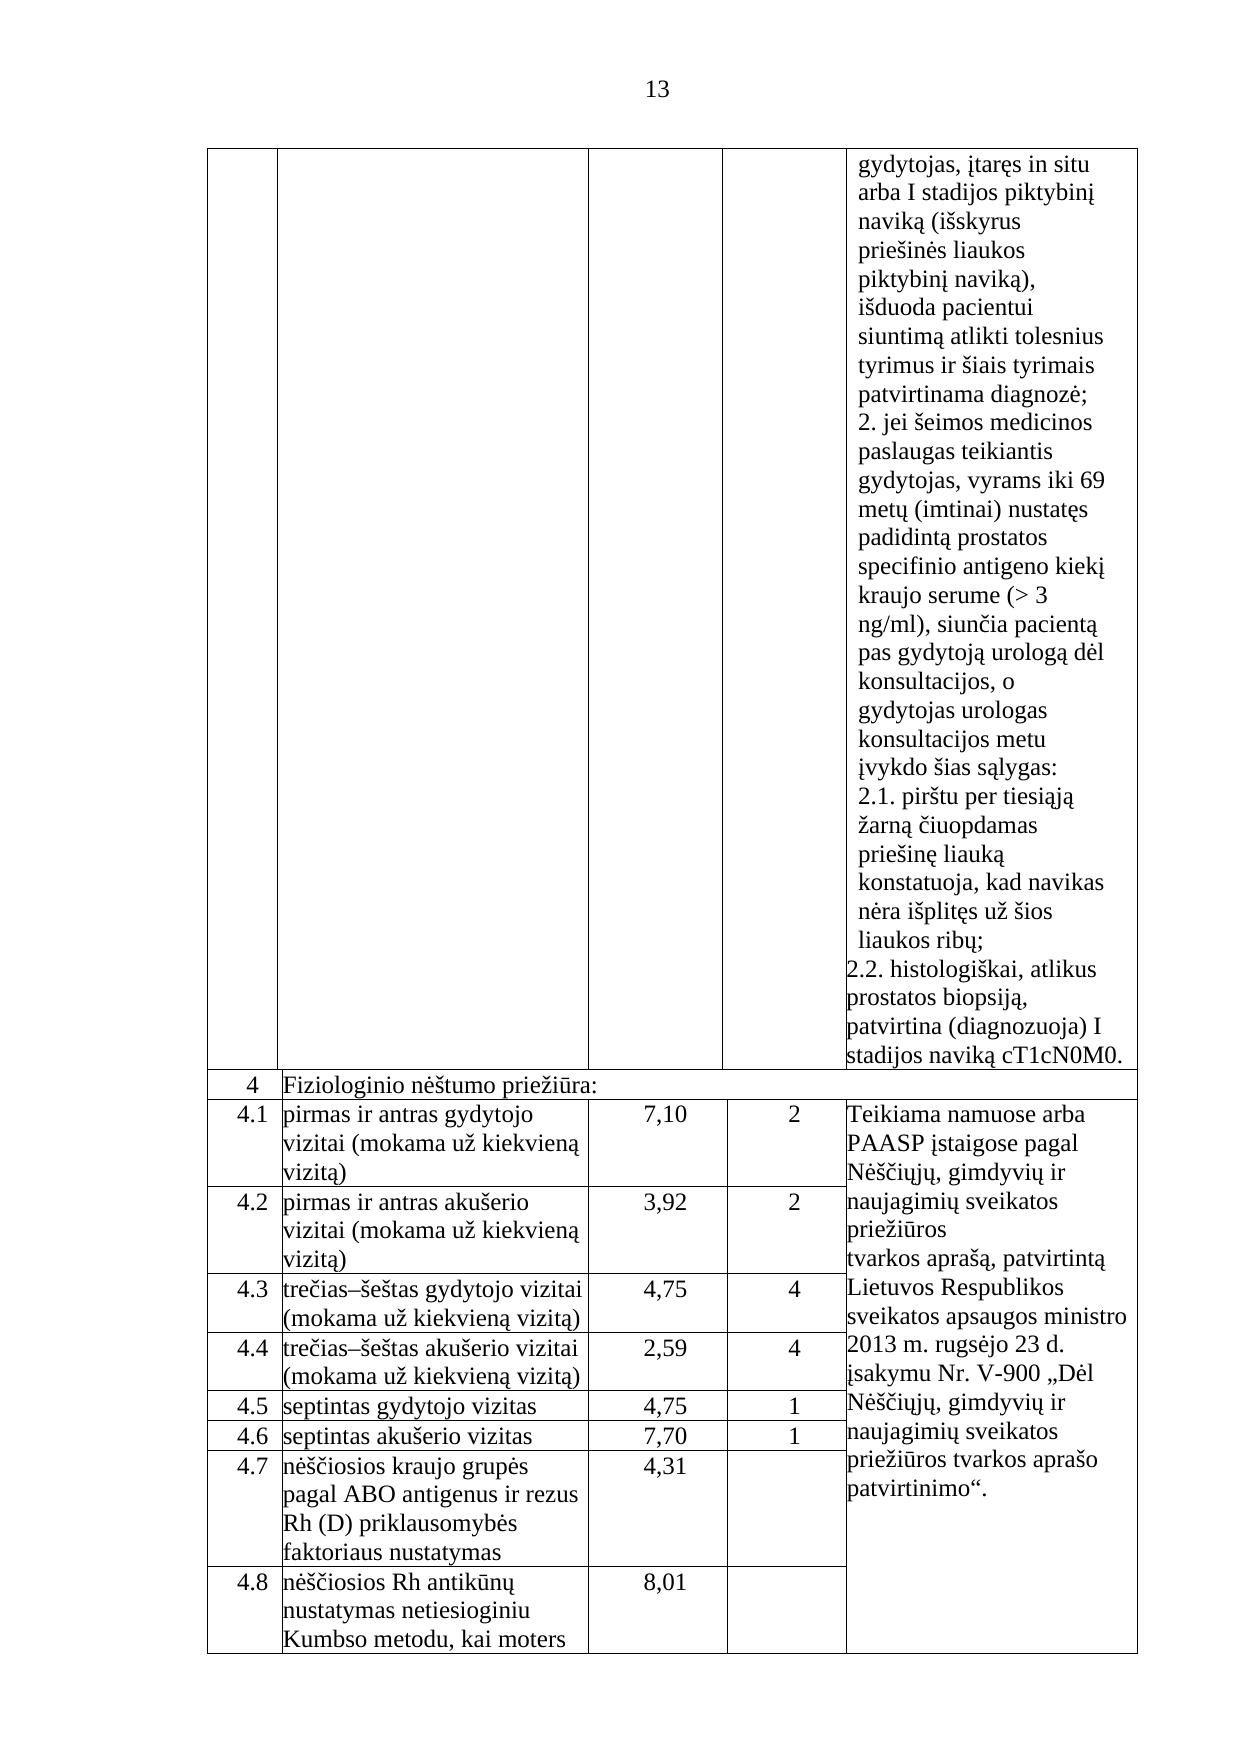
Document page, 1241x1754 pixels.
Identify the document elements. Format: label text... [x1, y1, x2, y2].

table_cell 4,75 [589, 1274, 727, 1332]
table_cell [728, 1567, 846, 1653]
table_cell 2,59 [589, 1333, 727, 1390]
table_cell 2 [728, 1187, 846, 1273]
table_cell nėščiosios kraujo grupės pagal ABO antigenus ir rezus Rh (D) priklausomybės faktoriaus nustatymas [283, 1451, 588, 1566]
table_cell gydytojas, įtaręs in situ arba I stadijos piktybinį naviką (išskyrus priešinės liaukos piktybinį naviką), išduoda pacientui siuntimą atlikti tolesnius tyrimus ir šiais tyrimais patvirtinama diagnozė; 2. jei šeimos medicinos paslaugas teikiantis gydytojas, vyrams iki 69 metų (imtinai) nustatęs padidintą prostatos specifinio antigeno kiekį kraujo serume (> 3 ng/ml), siunčia pacientą pas gydytoją urologą dėl konsultacijos, o gydytojas urologas konsultacijos metu įvykdo šias sąlygas: 2.1. pirštu per tiesiąją žarną čiuopdamas priešinę liauką konstatuoja, kad navikas nėra išplitęs už šios liaukos ribų; 2.2. histologiškai, atlikus prostatos biopsiją, patvirtina (diagnozuoja) I stadijos naviką cT1cN0M0. [847, 149, 1137, 1069]
table_cell [278, 149, 588, 1069]
table_cell 4.7 [208, 1451, 282, 1566]
table_cell 1 [728, 1421, 846, 1450]
table_cell 4.2 [208, 1187, 282, 1273]
table_cell 1 [728, 1391, 846, 1420]
table_cell 4,31 [589, 1451, 727, 1566]
table_cell 4.5 [208, 1391, 282, 1420]
table_cell pirmas ir antras gydytojo vizitai (mokama už kiekvieną vizitą) [283, 1100, 588, 1186]
table_cell septintas gydytojo vizitas [283, 1391, 588, 1420]
table_cell 4 [728, 1274, 846, 1332]
table_cell 4 [728, 1333, 846, 1390]
table_cell 7,70 [589, 1421, 727, 1450]
table_cell trečias–šeštas akušerio vizitai (mokama už kiekvieną vizitą) [283, 1333, 588, 1390]
table_cell [728, 1451, 846, 1566]
table_cell 7,10 [589, 1100, 727, 1186]
table_cell 3,92 [589, 1187, 727, 1273]
table_cell 4.6 [208, 1421, 282, 1450]
table_cell nėščiosios Rh antikūnų nustatymas netiesioginiu Kumbso metodu, kai moters [283, 1567, 588, 1653]
table_cell septintas akušerio vizitas [283, 1421, 588, 1450]
table_cell 4,75 [589, 1391, 727, 1420]
table_cell 2 [728, 1100, 846, 1186]
table_cell pirmas ir antras akušerio vizitai (mokama už kiekvieną vizitą) [283, 1187, 588, 1273]
table_cell 8,01 [589, 1567, 727, 1653]
table_cell [208, 149, 277, 1069]
table_cell 4 [208, 1070, 282, 1098]
table_cell 4.8 [208, 1567, 282, 1653]
table_cell 4.4 [208, 1333, 282, 1390]
table_cell 4.3 [208, 1274, 282, 1332]
table_cell [589, 149, 722, 1069]
table_cell [723, 149, 846, 1069]
table_cell Fiziologinio nėštumo priežiūra: [283, 1070, 1137, 1098]
table_cell Teikiama namuose arba PAASP įstaigose pagal Nėščiųjų, gimdyvių ir naujagimių sveikatos priežiūros tvarkos aprašą, patvirtintą Lietuvos Respublikos sveikatos apsaugos ministro 2013 m. rugsėjo 23 d. įsakymu Nr. V-900 „Dėl Nėščiųjų, gimdyvių ir naujagimių sveikatos priežiūros tvarkos aprašo patvirtinimo“. [847, 1100, 1137, 1653]
table_cell trečias–šeštas gydytojo vizitai (mokama už kiekvieną vizitą) [283, 1274, 588, 1332]
table_cell 4.1 [208, 1100, 282, 1186]
